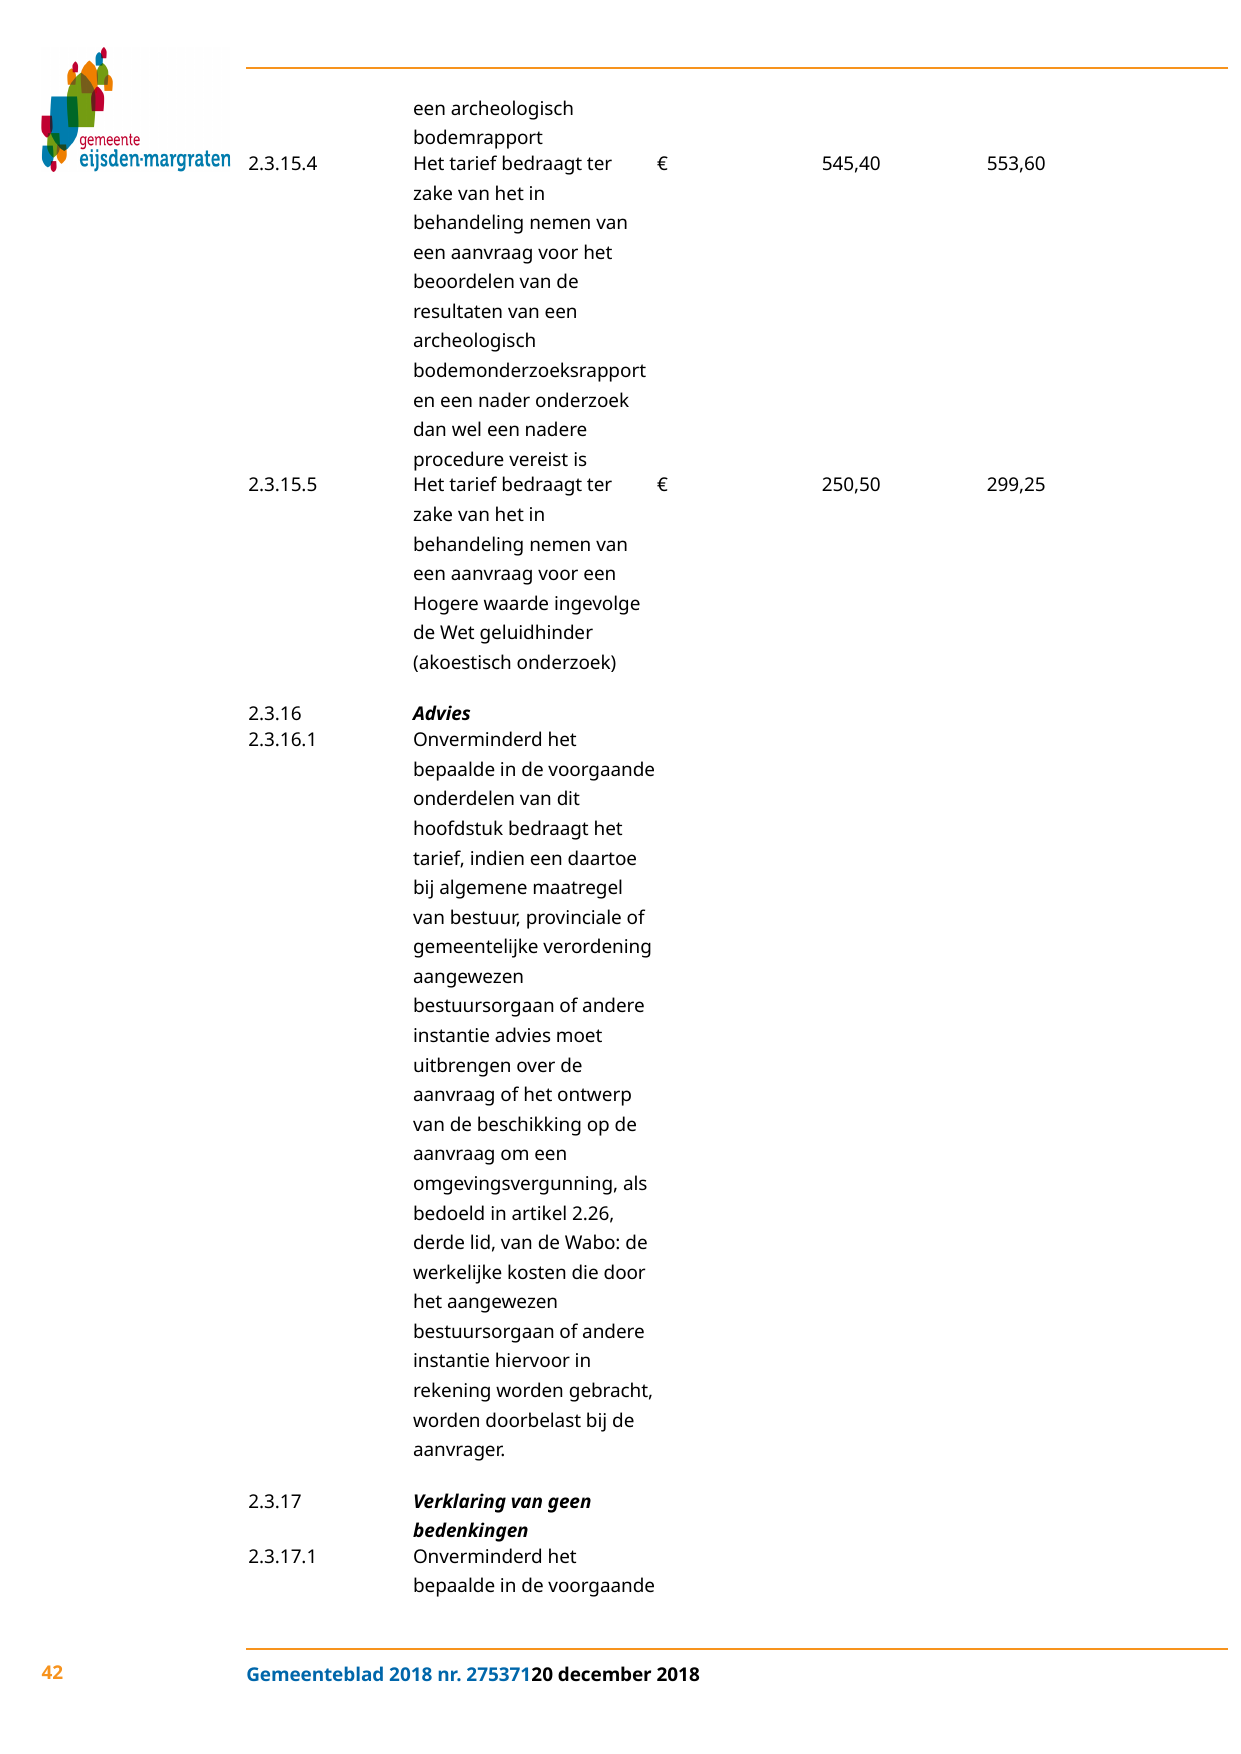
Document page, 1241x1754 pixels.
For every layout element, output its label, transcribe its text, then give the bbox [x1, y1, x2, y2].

table_cell 250,50 [822, 472, 987, 675]
table_cell [987, 95, 1152, 150]
table_cell [822, 726, 987, 1462]
table_cell [248, 675, 413, 701]
table_cell [822, 1543, 987, 1598]
table_cell Verklaring van geen bedenkingen [413, 1488, 657, 1543]
table_cell Onverminderd het bepaalde in de voorgaande onderdelen van dit hoofdstuk bedraagt het tarief, indien een daartoe bij algemene maatregel van bestuur, provinciale of gemeentelijke verordening aangewezen bestuursorgaan of andere instantie advies moet uitbrengen over de aanvraag of het ontwerp van de beschikking op de aanvraag om een omgevingsvergunning, als bedoeld in artikel 2.26, derde lid, van de Wabo: de werkelijke kosten die door het aangewezen bestuursorgaan of andere instantie hiervoor in rekening worden gebracht, worden doorbelast bij de aanvrager. [413, 726, 657, 1462]
table_cell 553,60 [987, 150, 1152, 472]
table_cell [413, 675, 657, 701]
table_cell [987, 1462, 1152, 1488]
table_cell [822, 701, 987, 726]
table_cell [657, 701, 822, 726]
table_cell [987, 1543, 1152, 1598]
table_cell 299,25 [987, 472, 1152, 675]
table_cell [657, 675, 822, 701]
table_cell Het tarief bedraagt ter zake van het in behandeling nemen van een aanvraag voor het beoordelen van de resultaten van een archeologisch bodemonderzoeksrapport en een nader onderzoek dan wel een nadere procedure vereist is [413, 150, 657, 472]
table_cell 2.3.16.1 [248, 726, 413, 1462]
table_cell [987, 675, 1152, 701]
table_cell Het tarief bedraagt ter zake van het in behandeling nemen van een aanvraag voor een Hogere waarde ingevolge de Wet geluidhinder (akoestisch onderzoek) [413, 472, 657, 675]
table_cell 2.3.15.5 [248, 472, 413, 675]
table_cell [657, 1488, 822, 1543]
table_cell [987, 701, 1152, 726]
table_cell [822, 675, 987, 701]
table_cell € [657, 472, 822, 675]
table_cell 2.3.17.1 [248, 1543, 413, 1598]
table_cell een archeologisch bodemrapport [413, 95, 657, 150]
picture [41, 47, 231, 172]
table_cell [657, 1462, 822, 1488]
table_cell [987, 726, 1152, 1462]
table_cell [822, 95, 987, 150]
table_cell € [657, 150, 822, 472]
table_cell Advies [413, 701, 657, 726]
table_cell [822, 1488, 987, 1543]
table_cell 2.3.16 [248, 701, 413, 726]
table_cell [987, 1488, 1152, 1543]
table_cell [657, 1543, 822, 1598]
table_cell [657, 726, 822, 1462]
table_cell [657, 95, 822, 150]
table_cell [822, 1462, 987, 1488]
table_cell Onverminderd het bepaalde in de voorgaande [413, 1543, 657, 1598]
table_cell [413, 1462, 657, 1488]
table_cell [248, 1462, 413, 1488]
table_cell 2.3.17 [248, 1488, 413, 1543]
table_cell 545,40 [822, 150, 987, 472]
table_cell [248, 95, 413, 150]
table_cell 2.3.15.4 [248, 150, 413, 472]
